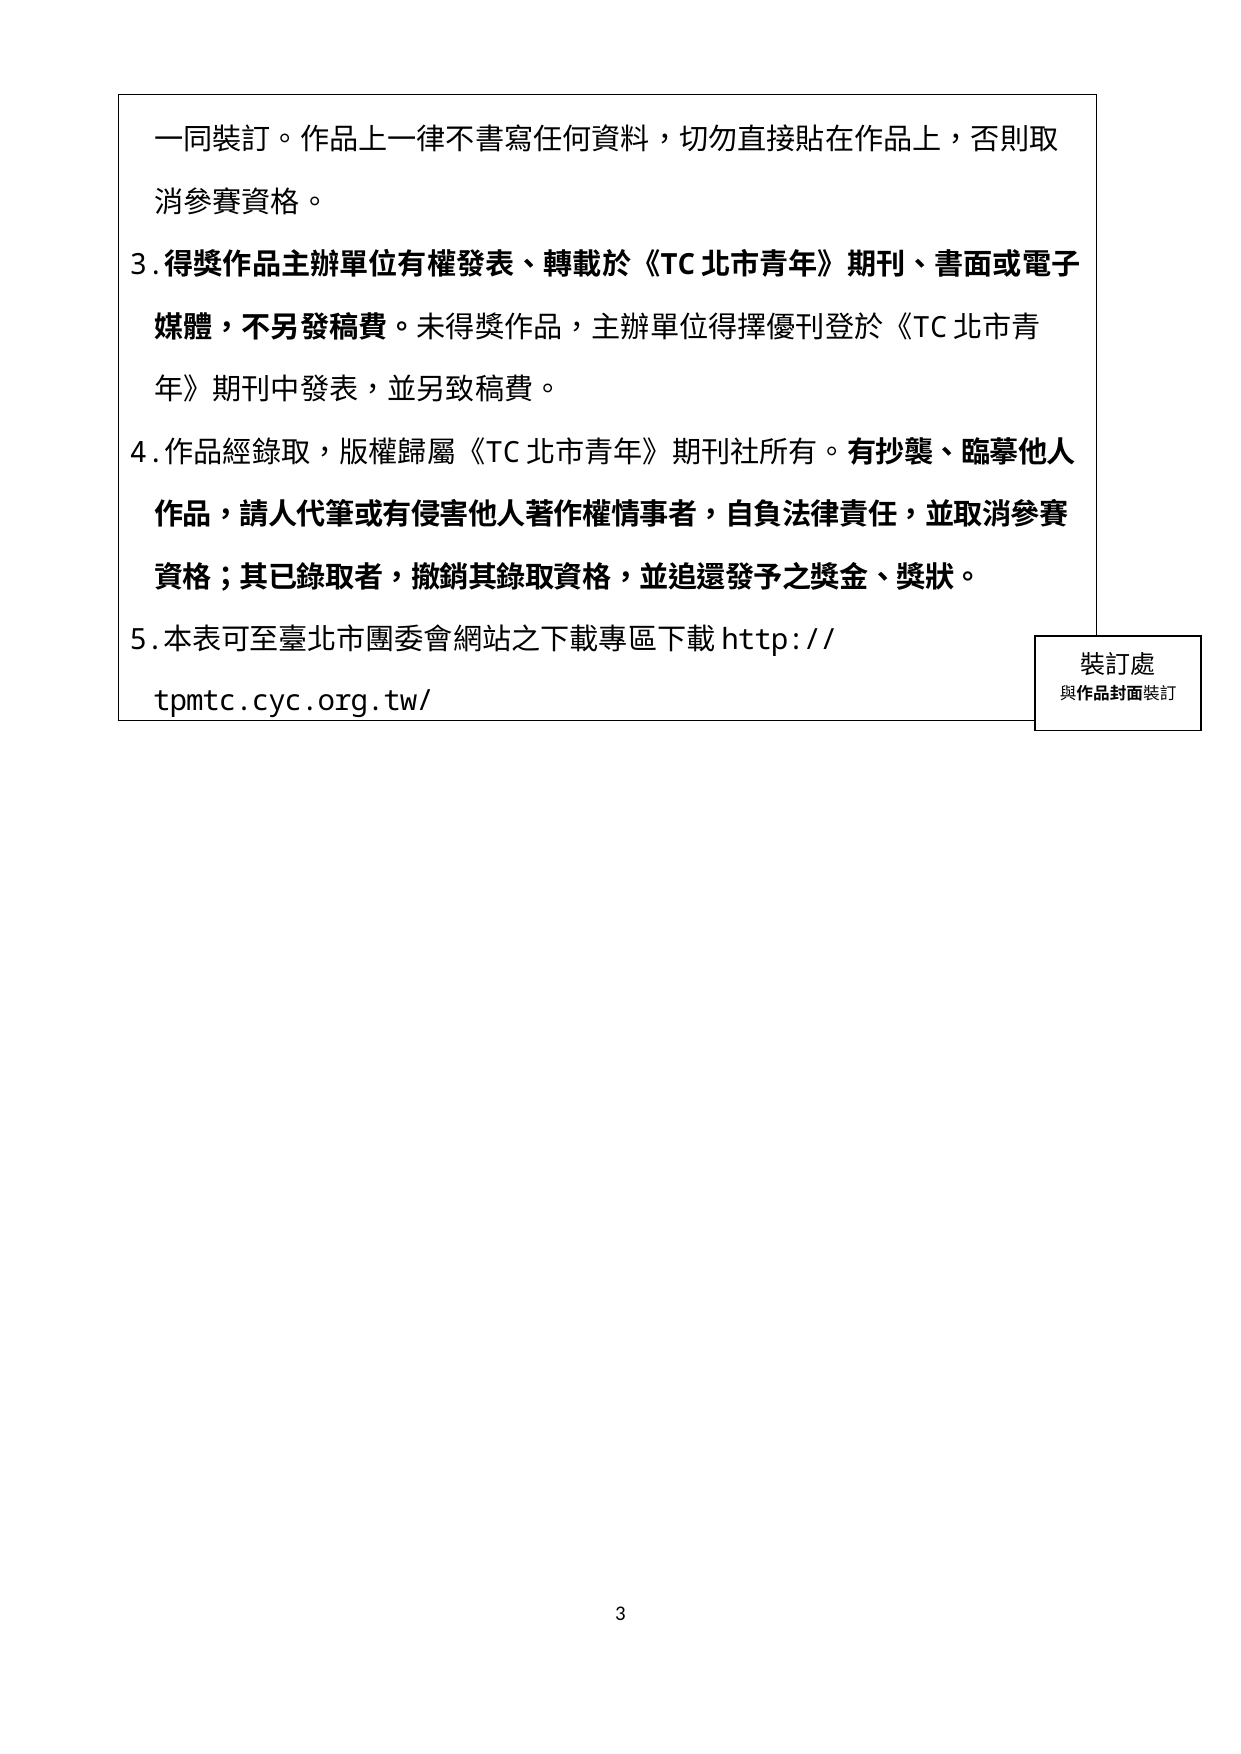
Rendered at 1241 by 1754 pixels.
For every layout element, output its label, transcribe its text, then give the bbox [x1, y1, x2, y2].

text 與作品封面裝訂 [1051, 680, 1185, 704]
text 裝訂處 [1051, 644, 1185, 680]
table_cell 備註： 1.本報名表請以正楷詳細填寫或使用電腦打字。以上基本資料填寫不清者，不予審查。 2.本報名表格式為A4，請勿自行縮印；並請置於作品封面右上角並與作品一同裝訂。作品上一律不書寫任何資料，切勿直接貼在作品上，否則取消參賽資格。 3.得獎作品主辦單位有權發表、轉載於《TC北市青年》期刊、書面或電子媒體，不另發稿費。未得獎作品，主辦單位得擇優刊登於《TC北市青年》期刊中發表，並另致稿費。 4.作品經錄取，版權歸屬《TC北市青年》期刊社所有。有抄襲、臨摹他人作品，請人代筆或有侵害他人著作權情事者，自負法律責任，並取消參賽資格；其已錄取者，撤銷其錄取資格，並追還發予之獎金、獎狀。 5.本表可至臺北市團委會網站之下載專區下載http://tpmtc.cyc.org.tw/ [119, 95, 1096, 720]
